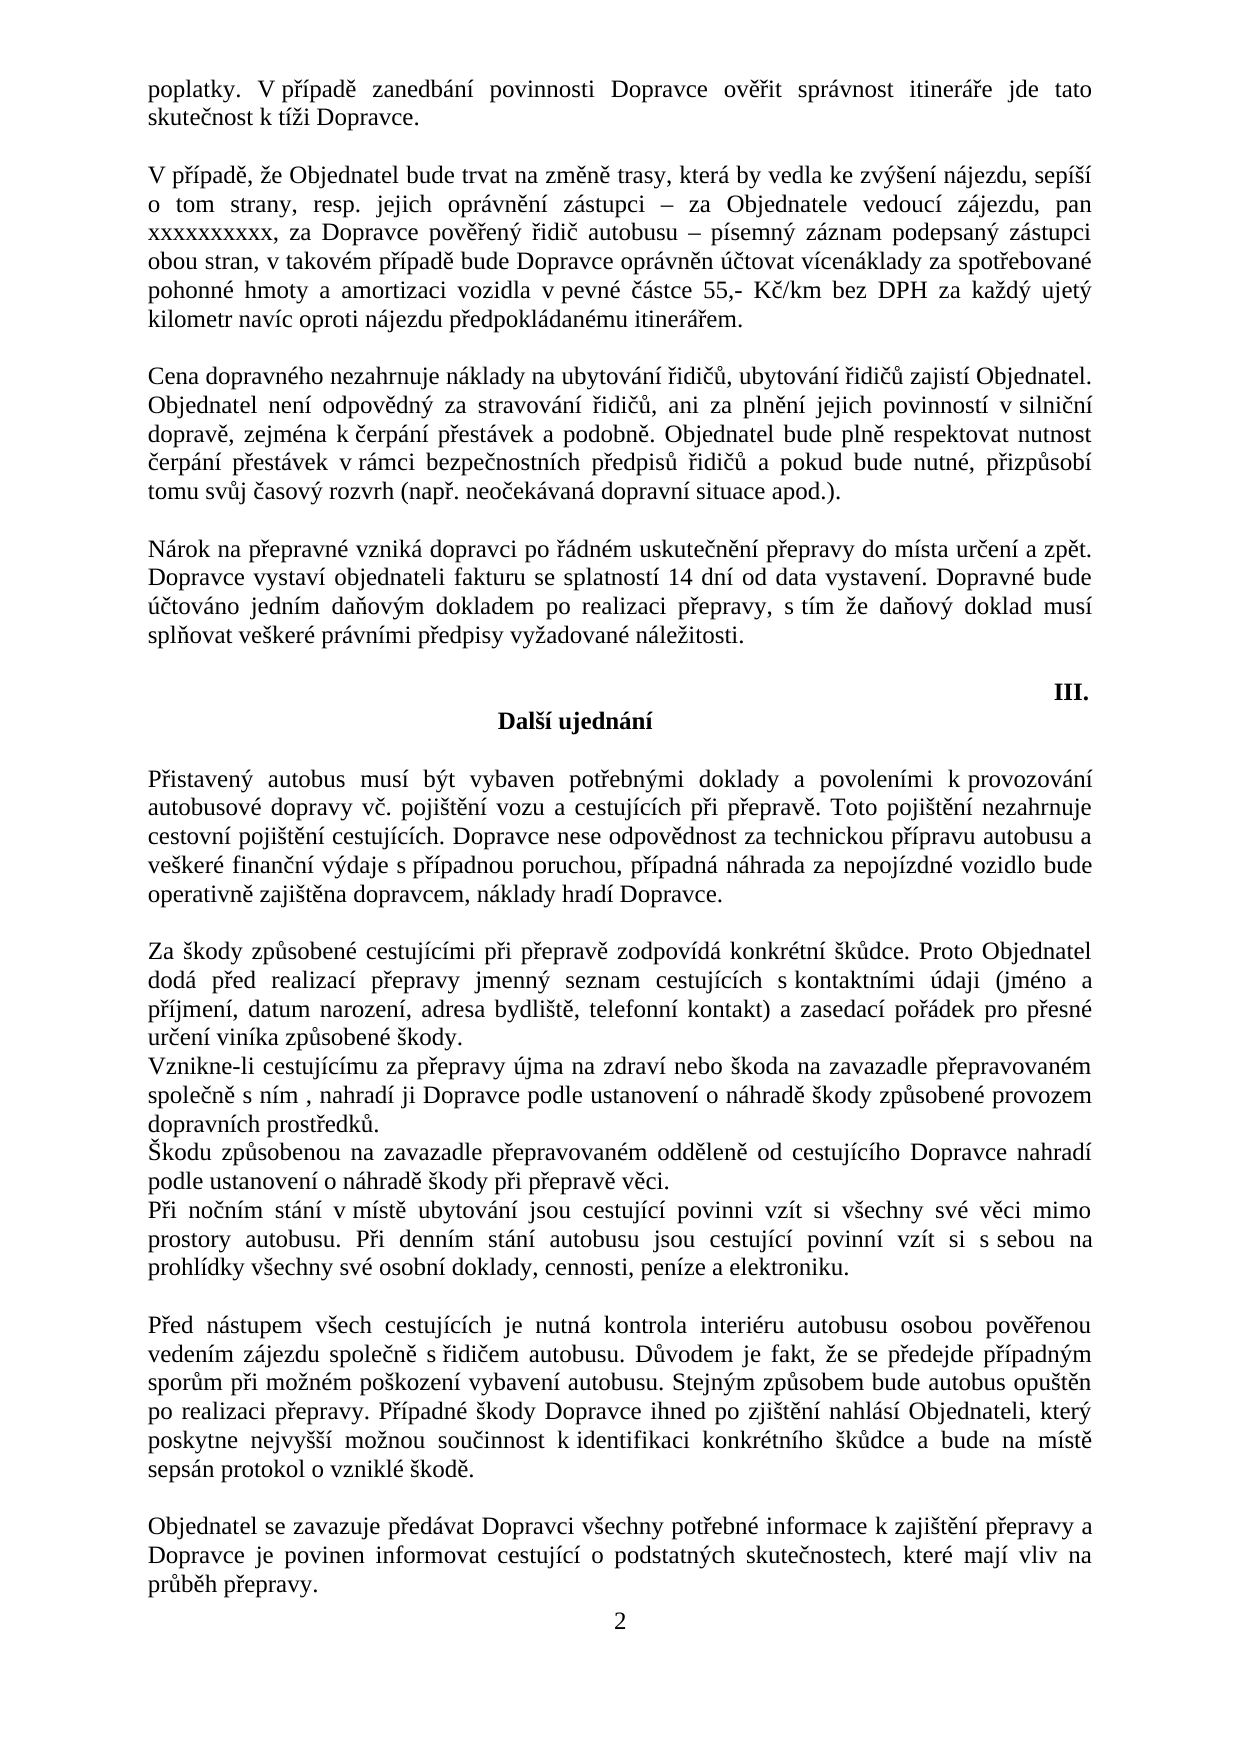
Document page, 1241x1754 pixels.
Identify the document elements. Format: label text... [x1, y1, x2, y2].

subtitle Přistavený autobus musí být vybaven potřebnými doklady a povoleními k provozování autobusové dopravy vč. pojištění vozu a cestujících při přepravě. Toto pojištění nezahrnuje cestovní pojištění cestujících. Dopravce nese odpovědnost za technickou přípravu autobusu a veškeré finanční výdaje s případnou poruchou, případná náhrada za nepojízdné vozidlo bude operativně zajištěna dopravcem, náklady hradí Dopravce. [148, 735, 1093, 907]
subtitle Objednatel se zavazuje předávat Dopravci všechny potřebné informace k zajištění přepravy a Dopravce je povinen informovat cestující o podstatných skutečnostech, které mají vliv na průběh přepravy. [148, 1511, 1093, 1597]
subtitle Nárok na přepravné vzniká dopravci po řádném uskutečnění přepravy do místa určení a zpět. Dopravce vystaví objednateli fakturu se splatností 14 dní od data vystavení. Dopravné bude účtováno jedním daňovým dokladem po realizaci přepravy, s tím že daňový doklad musí splňovat veškeré právními předpisy vyžadované náležitosti. [148, 534, 1093, 649]
subtitle III. Další ujednání [148, 677, 1093, 735]
subtitle Vznikne-li cestujícímu za přepravy újma na zdraví nebo škoda na zavazadle přepravovaném společně s ním , nahradí ji Dopravce podle ustanovení o náhradě škody způsobené provozem dopravních prostředků. [148, 1051, 1093, 1137]
subtitle Škodu způsobenou na zavazadle přepravovaném odděleně od cestujícího Dopravce nahradí podle ustanovení o náhradě škody při přepravě věci. [148, 1137, 1093, 1195]
subtitle Při nočním stání v místě ubytování jsou cestující povinni vzít si všechny své věci mimo prostory autobusu. Při denním stání autobusu jsou cestující povinní vzít si s sebou na prohlídky všechny své osobní doklady, cennosti, peníze a elektroniku. [148, 1195, 1093, 1281]
subtitle Před nástupem všech cestujících je nutná kontrola interiéru autobusu osobou pověřenou vedením zájezdu společně s řidičem autobusu. Důvodem je fakt, že se předejde případným sporům při možném poškození vybavení autobusu. Stejným způsobem bude autobus opuštěn po realizaci přepravy. Případné škody Dopravce ihned po zjištění nahlásí Objednateli, který poskytne nejvyšší možnou součinnost k identifikaci konkrétního škůdce a bude na místě sepsán protokol o vzniklé škodě. [148, 1310, 1093, 1482]
subtitle V případě, že Objednatel bude trvat na změně trasy, která by vedla ke zvýšení nájezdu, sepíší o tom strany, resp. jejich oprávnění zástupci – za Objednatele vedoucí zájezdu, pan xxxxxxxxxx, za Dopravce pověřený řidič autobusu – písemný záznam podepsaný zástupci obou stran, v takovém případě bude Dopravce oprávněn účtovat vícenáklady za spotřebované pohonné hmoty a amortizaci vozidla v pevné částce 55,- Kč/km bez DPH za každý ujetý kilometr navíc oproti nájezdu předpokládanému itinerářem. [148, 160, 1093, 332]
subtitle Cena dopravného nezahrnuje náklady na ubytování řidičů, ubytování řidičů zajistí Objednatel. Objednatel není odpovědný za stravování řidičů, ani za plnění jejich povinností v silniční dopravě, zejména k čerpání přestávek a podobně. Objednatel bude plně respektovat nutnost čerpání přestávek v rámci bezpečnostních předpisů řidičů a pokud bude nutné, přizpůsobí tomu svůj časový rozvrh (např. neočekávaná dopravní situace apod.). [148, 361, 1093, 505]
subtitle Za škody způsobené cestujícími při přepravě zodpovídá konkrétní škůdce. Proto Objednatel dodá před realizací přepravy jmenný seznam cestujících s kontaktními údaji (jméno a příjmení, datum narození, adresa bydliště, telefonní kontakt) a zasedací pořádek pro přesné určení viníka způsobené škody. [148, 936, 1093, 1051]
subtitle poplatky. V případě zanedbání povinnosti Dopravce ověřit správnost itineráře jde tato skutečnost k tíži Dopravce. [148, 74, 1093, 131]
